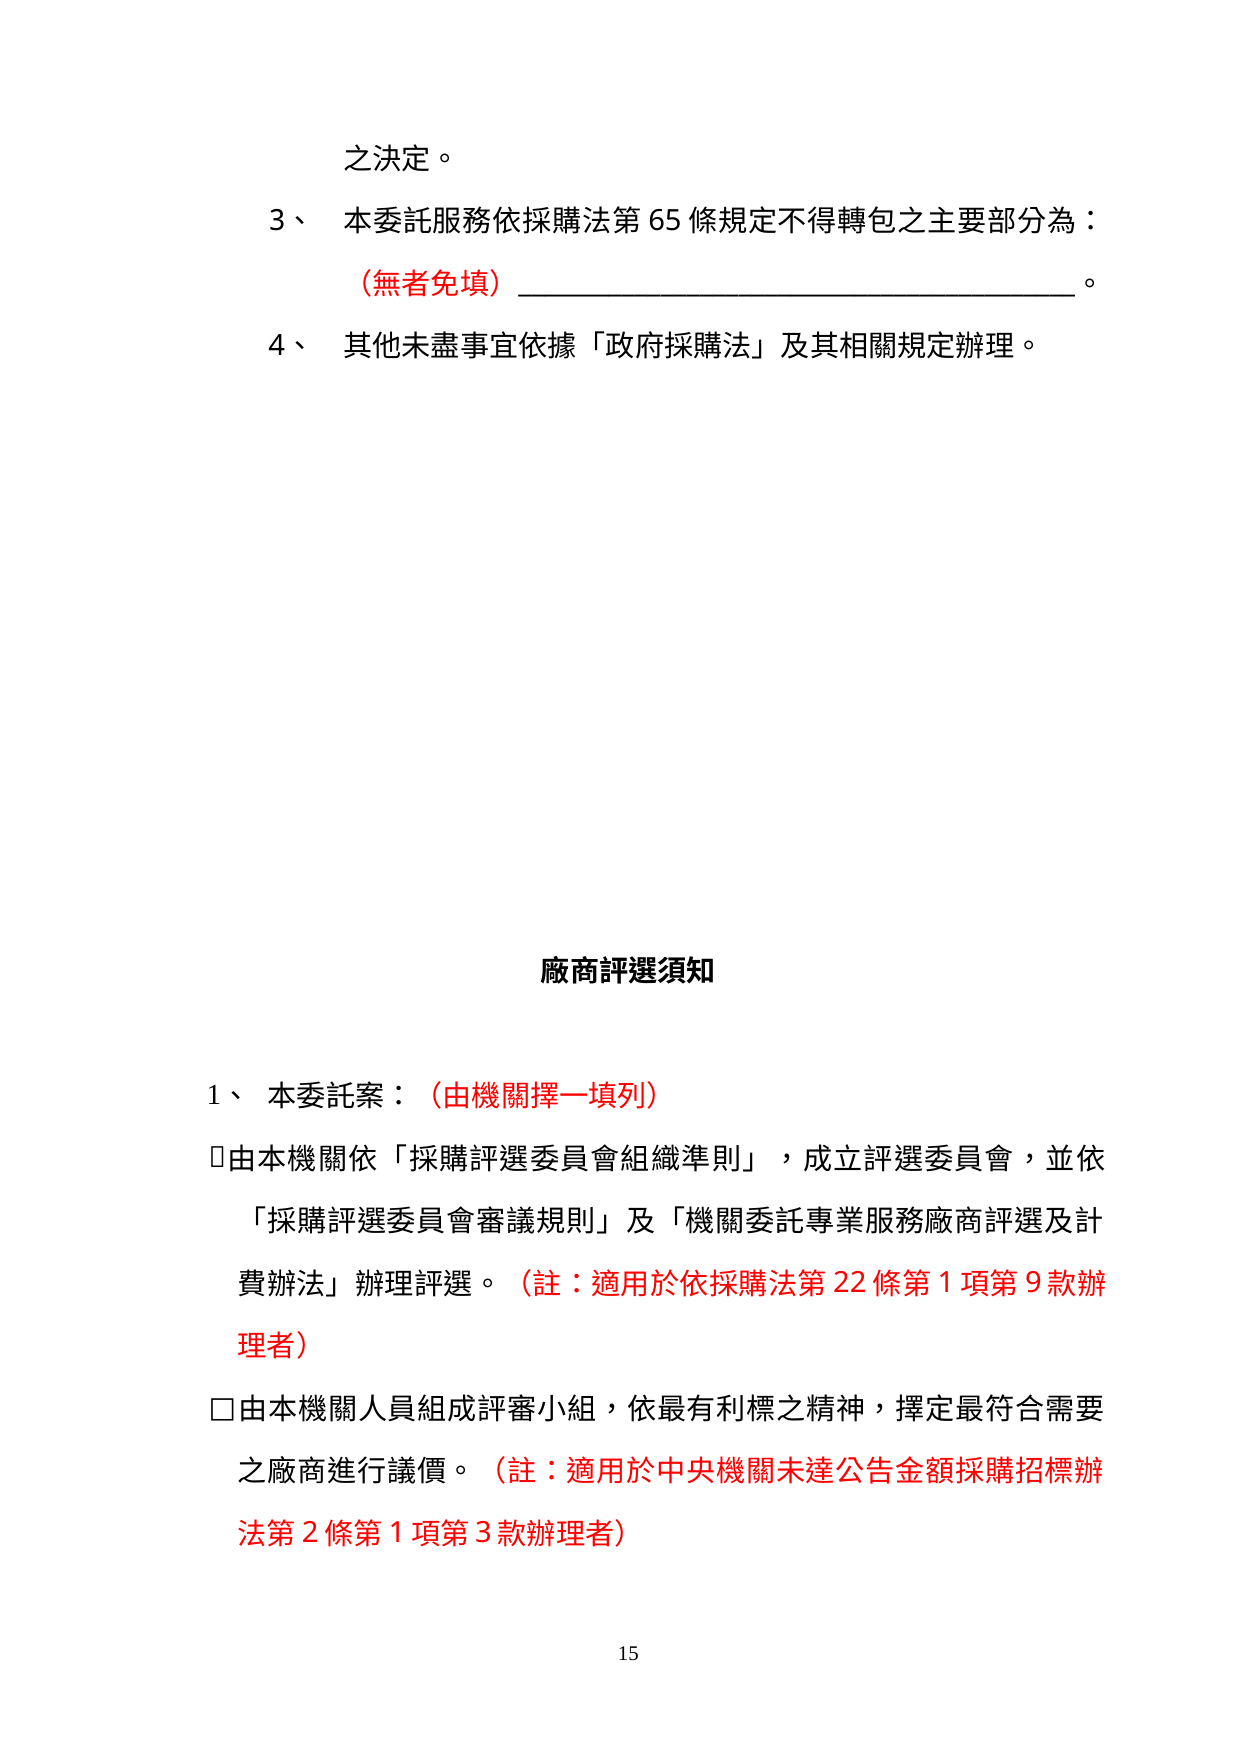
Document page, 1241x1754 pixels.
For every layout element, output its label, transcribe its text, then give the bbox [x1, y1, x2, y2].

list 本委託服務依採購法第65條規定不得轉包之主要部分為：（無者免填）___________________________________________。 [268, 177, 1106, 302]
list 之決定。 [268, 115, 1106, 177]
text 由本機關依「採購評選委員會組織準則」，成立評選委員會，並依「採購評選委員會審議規則」及「機關委託專業服務廠商評選及計費辦法」辦理評選。（註：適用於依採購法第22條第1項第9款辦理者） [208, 1115, 1106, 1365]
text □由本機關人員組成評審小組，依最有利標之精神，擇定最符合需要之廠商進行議價。（註：適用於中央機關未達公告金額採購招標辦法第2條第1項第3款辦理者） [208, 1365, 1106, 1552]
list 其他未盡事宜依據「政府採購法」及其相關規定辦理。 [268, 302, 1106, 365]
list 本委託案：（由機關擇一填列） [206, 1052, 1106, 1115]
text 廠商評選須知 [150, 927, 1106, 990]
